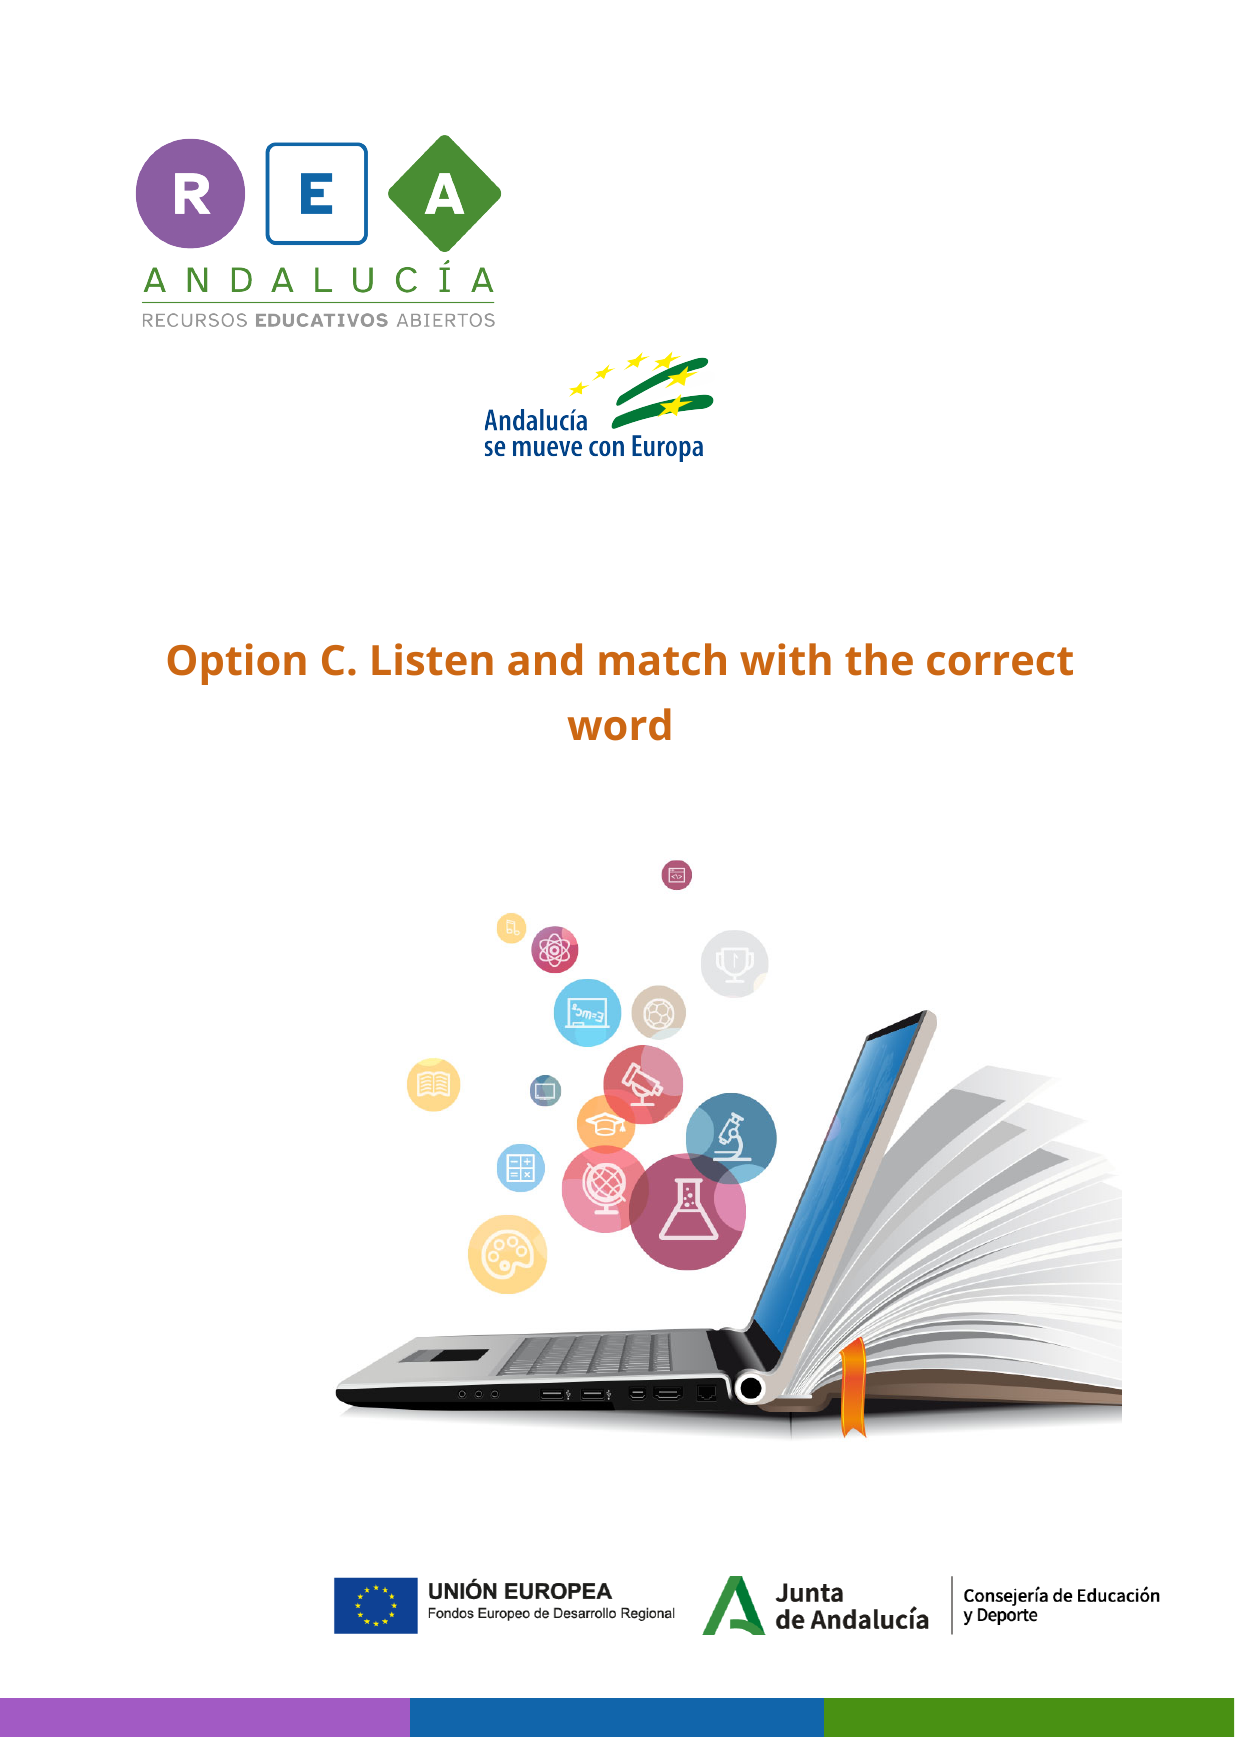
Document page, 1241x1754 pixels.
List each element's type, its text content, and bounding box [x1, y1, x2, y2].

picture [290, 827, 1122, 1469]
picture [0, 1490, 1235, 1737]
picture [118, 118, 715, 462]
title Option C. Listen and match with the correct word [118, 631, 1122, 753]
